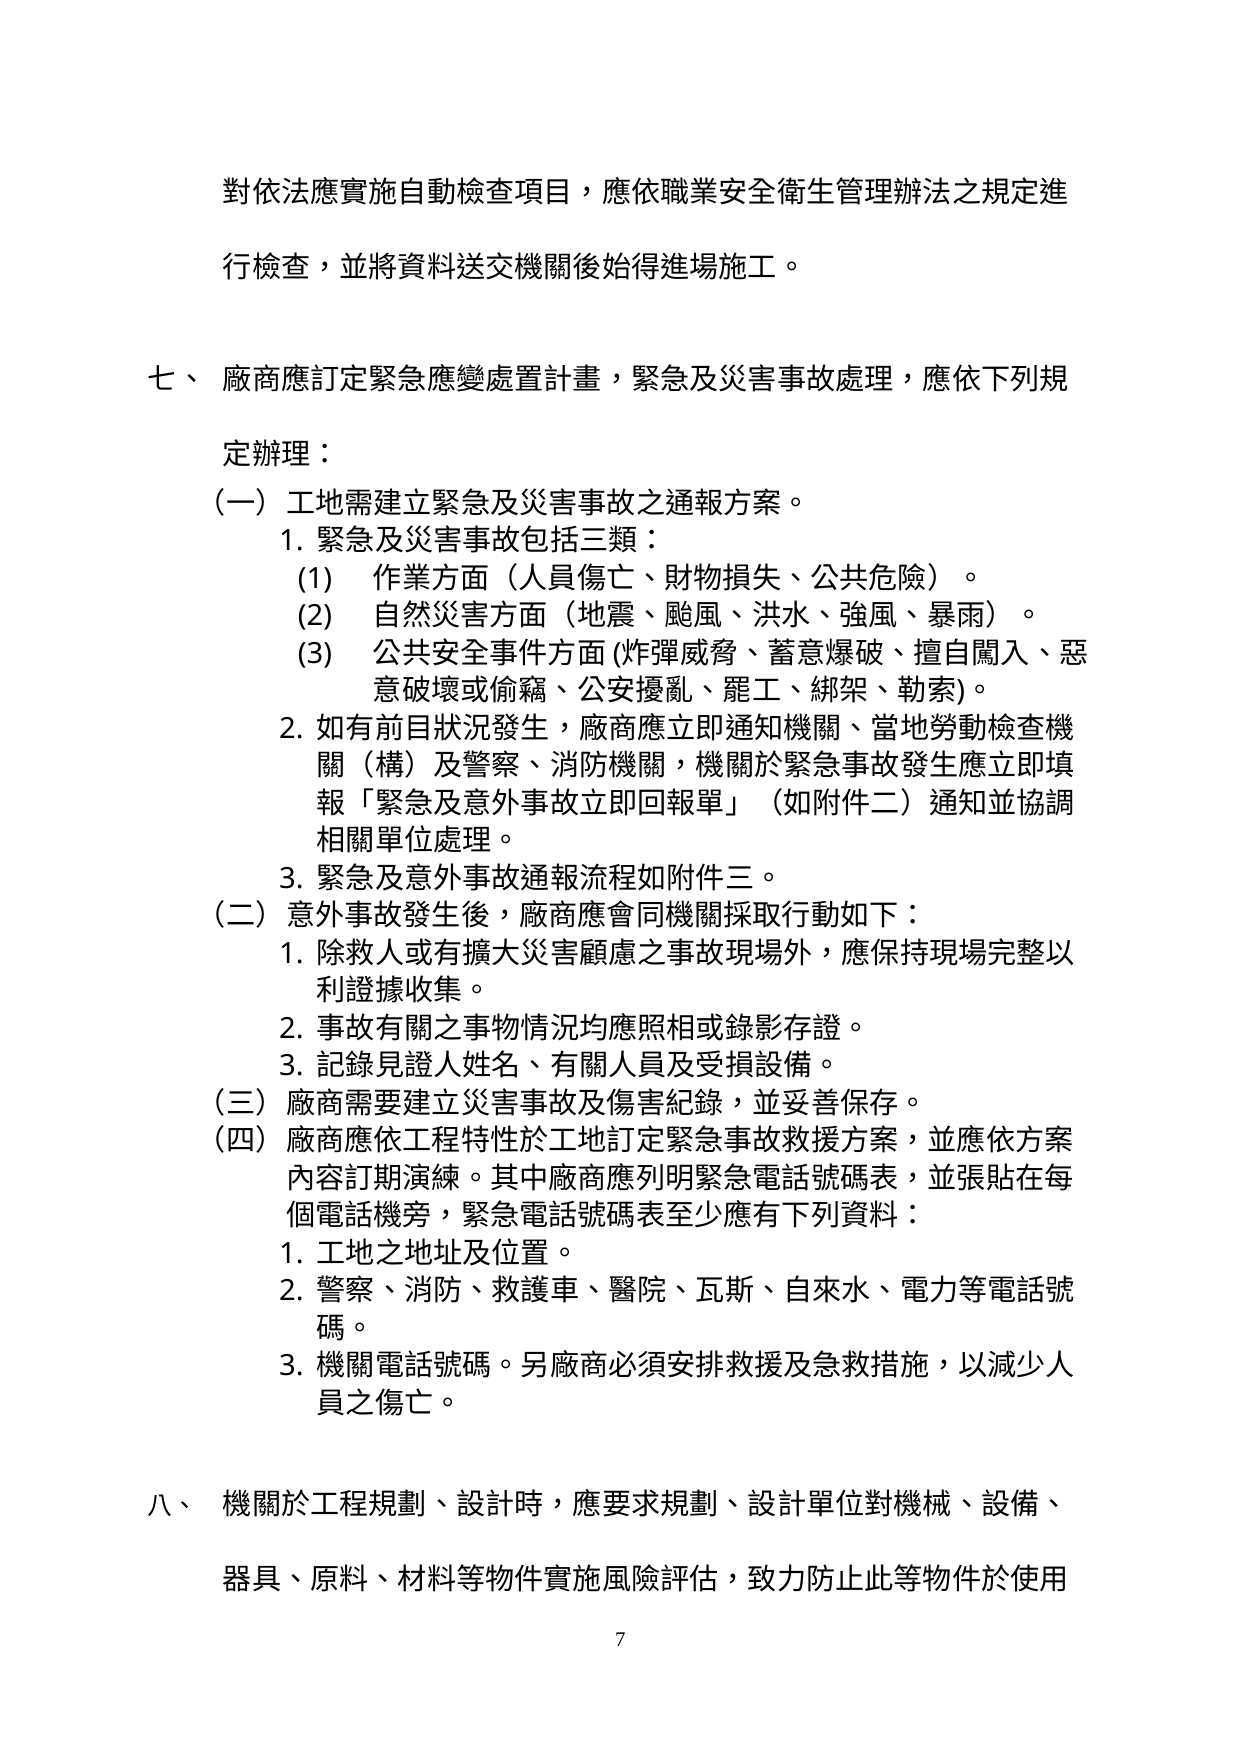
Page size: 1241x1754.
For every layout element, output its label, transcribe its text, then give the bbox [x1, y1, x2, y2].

list 公共安全事件方面 (炸彈威脅、蓄意爆破、擅自闖入、惡意破壞或偷竊、公安擾亂、罷工、綁架、勒索)。 [298, 633, 1092, 708]
text 對依法應實施自動檢查項目，應依職業安全衛生管理辦法之規定進行檢查，並將資料送交機關後始得進場施工。 [223, 146, 1092, 296]
list 廠商應訂定緊急應變處置計畫，緊急及災害事故處理，應依下列規定辦理： [148, 333, 1092, 483]
list 廠商應依工程特性於工地訂定緊急事故救援方案，並應依方案內容訂期演練。其中廠商應列明緊急電話號碼表，並張貼在每個電話機旁，緊急電話號碼表至少應有下列資料： [197, 1121, 1092, 1233]
list 除救人或有擴大災害顧慮之事故現場外，應保持現場完整以利證據收集。 [279, 933, 1092, 1008]
list 緊急及災害事故包括三類： [279, 521, 1092, 558]
list 機關於工程規劃、設計時，應要求規劃、設計單位對機械、設備、器具、原料、材料等物件實施風險評估，致力防止此等物件於使用 [148, 1458, 1092, 1608]
list 記錄見證人姓名、有關人員及受損設備。 [279, 1046, 1092, 1083]
list 如有前目狀況發生，廠商應立即通知機關、當地勞動檢查機關（構）及警察、消防機關，機關於緊急事故發生應立即填報「緊急及意外事故立即回報單」（如附件二）通知並協調相關單位處理。 [279, 708, 1092, 858]
list 緊急及意外事故通報流程如附件三。 [279, 858, 1092, 896]
list 作業方面（人員傷亡、財物損失、公共危險）。 [298, 558, 1092, 596]
list 自然災害方面（地震、颱風、洪水、強風、暴雨）。 [298, 596, 1092, 633]
list 意外事故發生後，廠商應會同機關採取行動如下： [197, 896, 1092, 933]
list 工地需建立緊急及災害事故之通報方案。 [197, 483, 1092, 521]
list 工地之地址及位置。 [279, 1233, 1092, 1271]
list 機關電話號碼。另廠商必須安排救援及急救措施，以減少人員之傷亡。 [279, 1346, 1092, 1421]
list 事故有關之事物情況均應照相或錄影存證。 [279, 1008, 1092, 1046]
list 廠商需要建立災害事故及傷害紀錄，並妥善保存。 [197, 1083, 1092, 1121]
list 警察、消防、救護車、醫院、瓦斯、自來水、電力等電話號碼。 [279, 1271, 1092, 1346]
